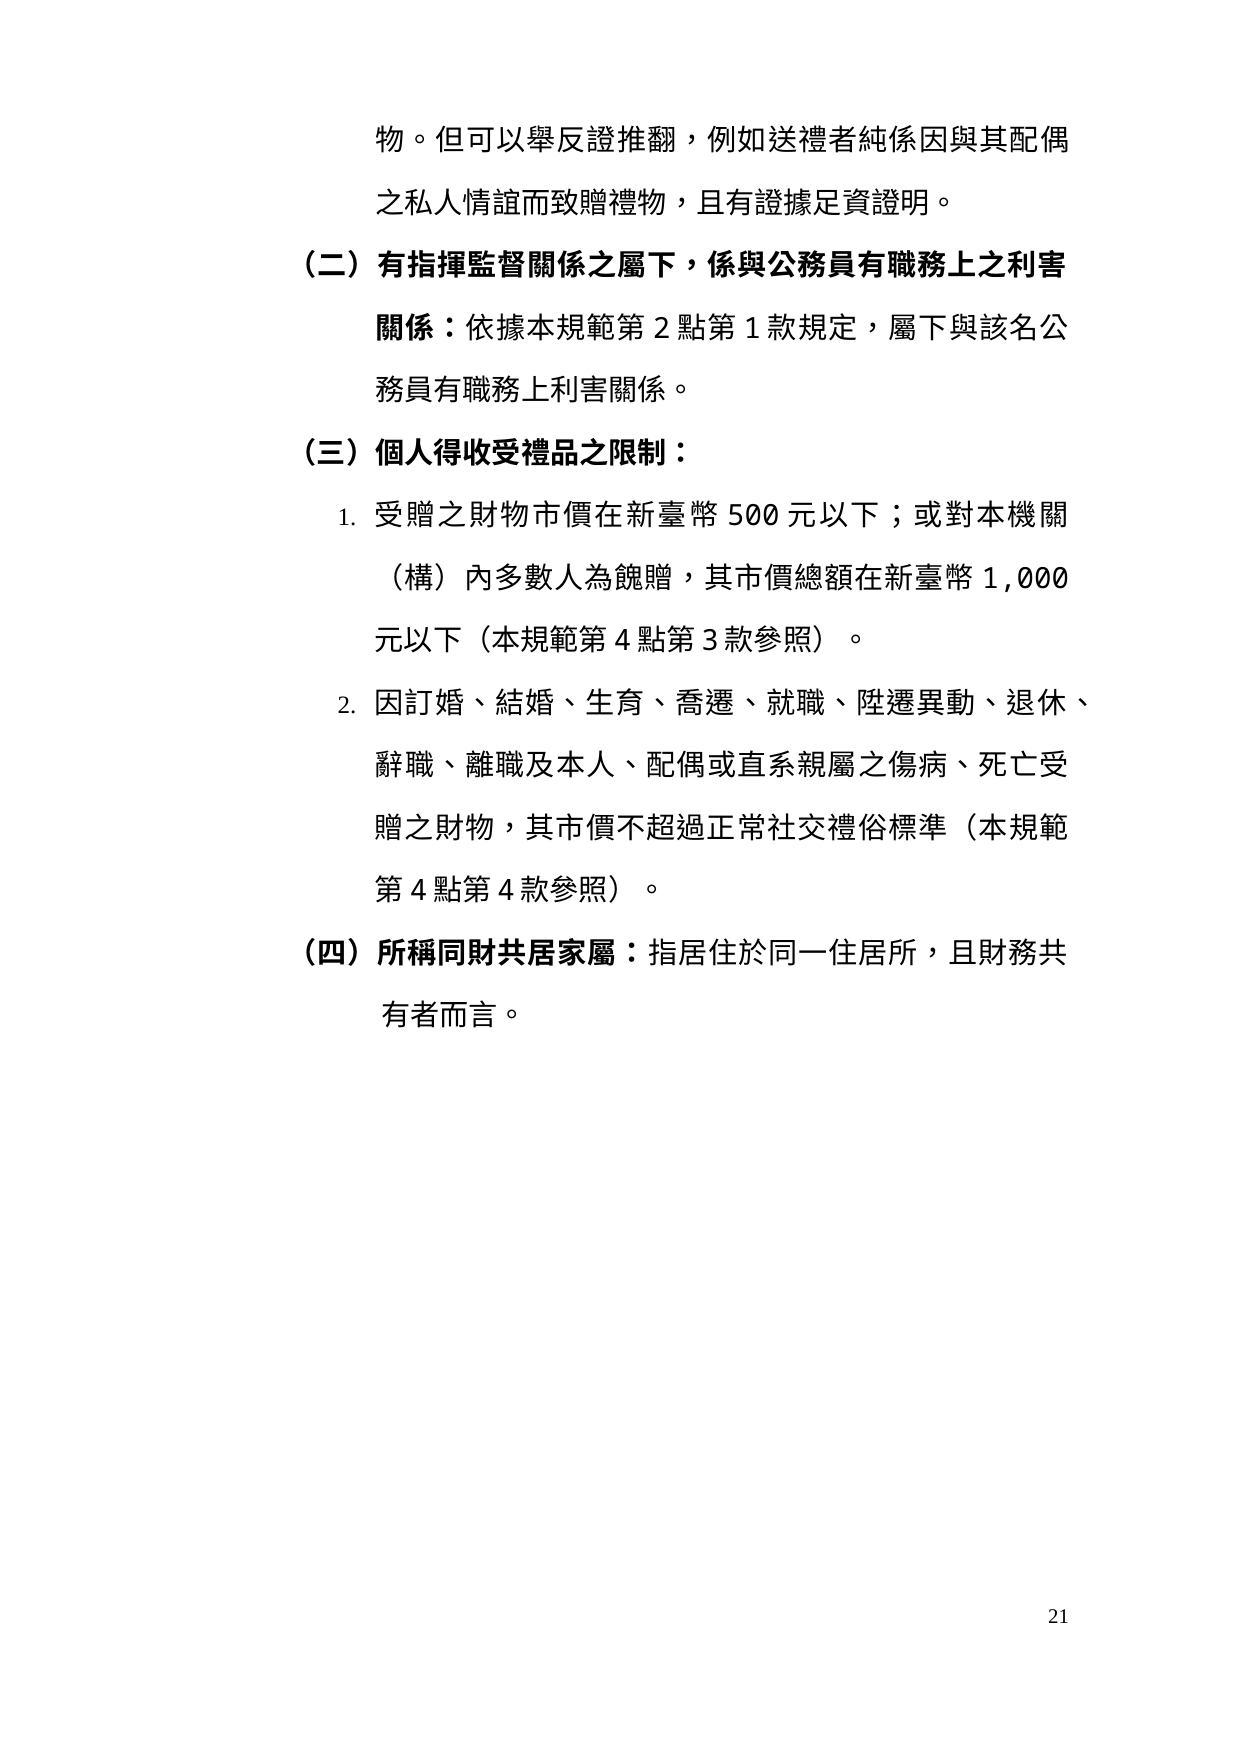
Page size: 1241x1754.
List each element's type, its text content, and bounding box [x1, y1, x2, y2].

text （四）所稱同財共居家屬：指居住於同一住居所，且財務共有者而言。 [287, 909, 1069, 1034]
list 受贈之財物市價在新臺幣500元以下；或對本機關（構）內多數人為餽贈，其市價總額在新臺幣1,000元以下（本規範第4點第3款參照）。 [337, 471, 1069, 659]
list 因訂婚、結婚、生育、喬遷、就職、陞遷異動、退休、辭職、離職及本人、配偶或直系親屬之傷病、死亡受贈之財物，其市價不超過正常社交禮俗標準（本規範第4點第4款參照）。 [337, 659, 1069, 909]
text （二）有指揮監督關係之屬下，係與公務員有職務上之利害關係：依據本規範第2點第1款規定，屬下與該名公務員有職務上利害關係。 [287, 221, 1069, 409]
text （三）個人得收受禮品之限制： [287, 409, 1069, 471]
text 物。但可以舉反證推翻，例如送禮者純係因與其配偶之私人情誼而致贈禮物，且有證據足資證明。 [244, 96, 1069, 221]
